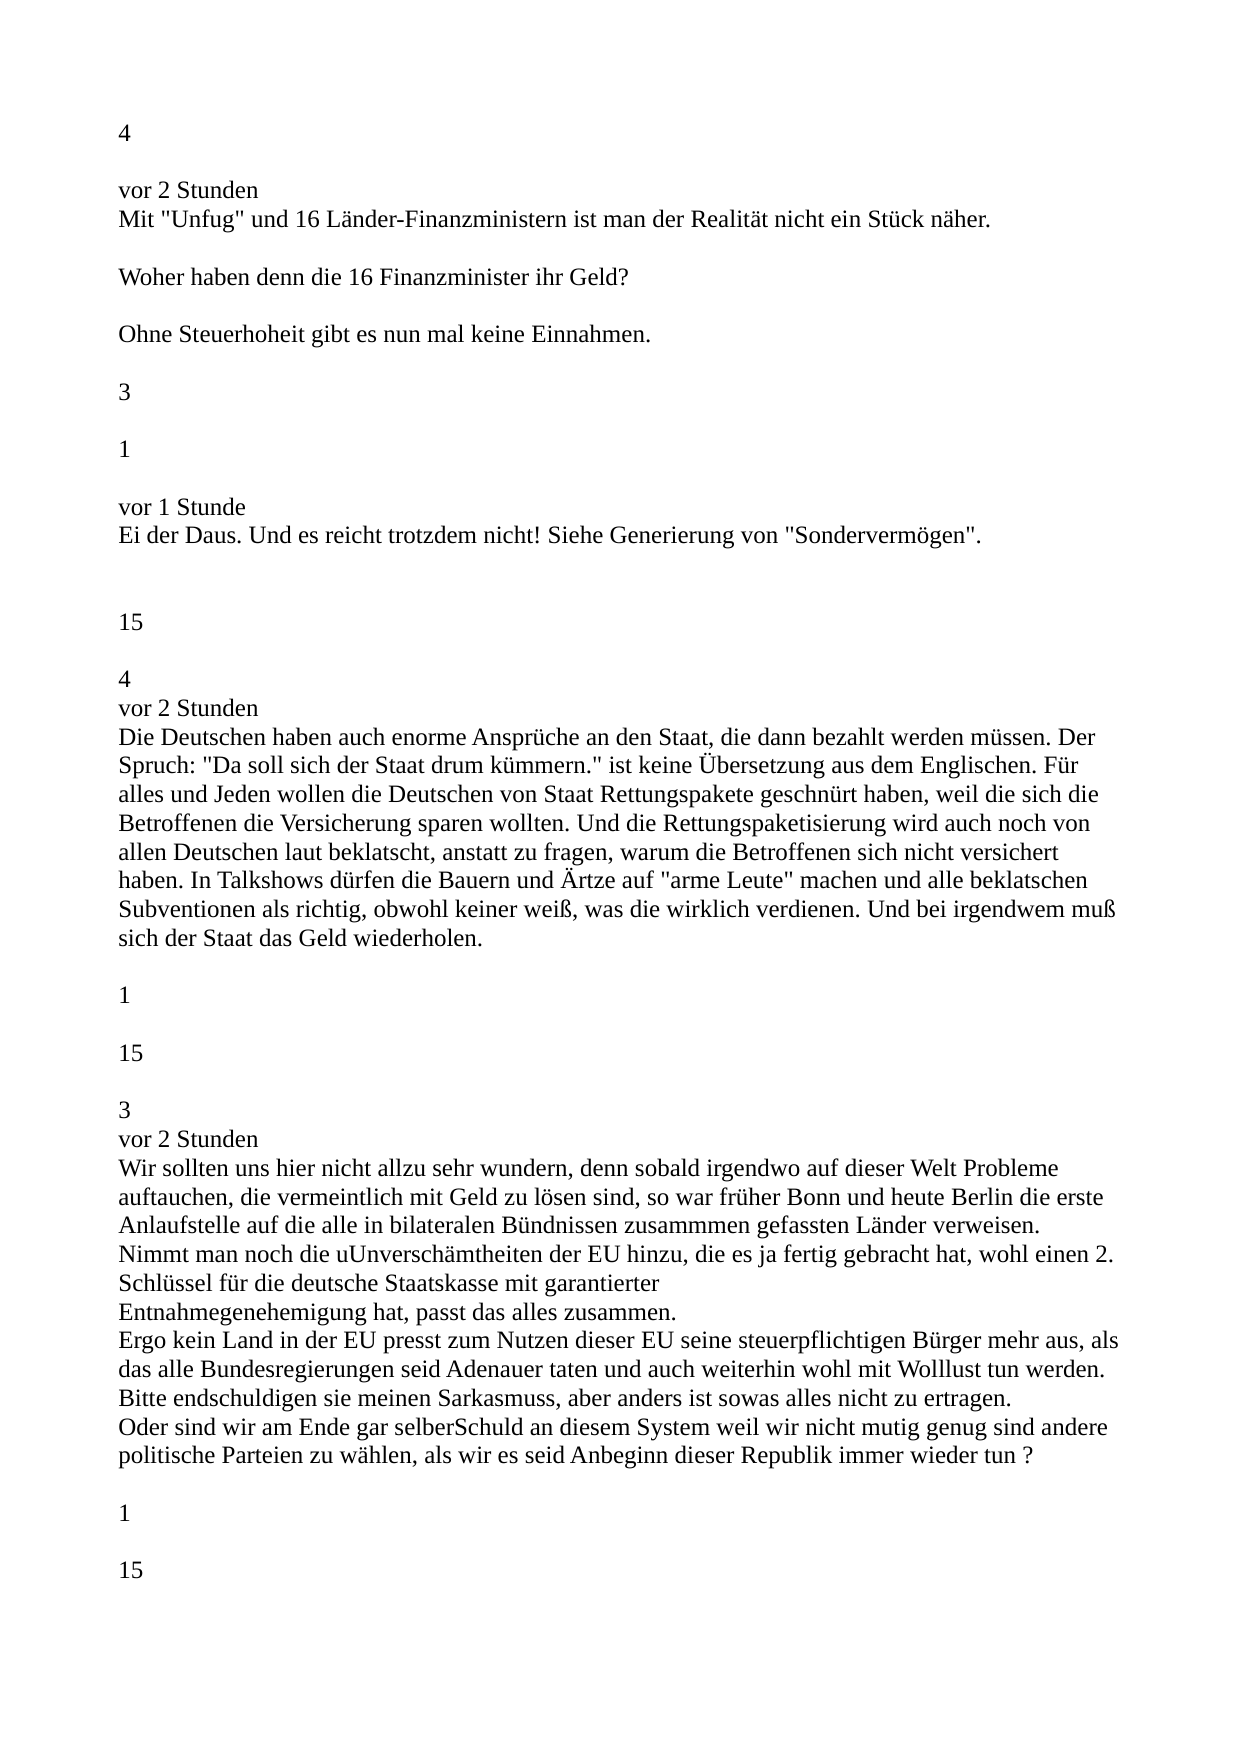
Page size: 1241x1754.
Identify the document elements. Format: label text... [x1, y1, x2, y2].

text Ergo kein Land in der EU presst zum Nutzen dieser EU seine steuerpflichtigen Bürger mehr aus, als das alle Bundesregierungen seid Adenauer taten und auch weiterhin wohl mit Wolllust tun werden. Bitte endschuldigen sie meinen Sarkasmuss, aber anders ist sowas alles nicht zu ertragen. [118, 1326, 1122, 1412]
text 15 [118, 1038, 1122, 1067]
text 4 [118, 664, 1122, 693]
text 3 [118, 1096, 1122, 1124]
text Ei der Daus. Und es reicht trotzdem nicht! Siehe Generierung von "Sondervermögen". [118, 521, 1122, 549]
text 15 [118, 607, 1122, 636]
text vor 2 Stunden [118, 693, 1122, 722]
text 1 [118, 1498, 1122, 1527]
text 3 [118, 377, 1122, 406]
text Ohne Steuerhoheit gibt es nun mal keine Einnahmen. [118, 319, 1122, 348]
text Entnahmegenehemigung hat, passt das alles zusammen. [118, 1297, 1122, 1326]
text Oder sind wir am Ende gar selberSchuld an diesem System weil wir nicht mutig genug sind andere politische Parteien zu wählen, als wir es seid Anbeginn dieser Republik immer wieder tun ? [118, 1412, 1122, 1469]
text 1 [118, 434, 1122, 463]
text Mit "Unfug" und 16 Länder-Finanzministern ist man der Realität nicht ein Stück näher. [118, 204, 1122, 233]
text Nimmt man noch die uUnverschämtheiten der EU hinzu, die es ja fertig gebracht hat, wohl einen 2. Schlüssel für die deutsche Staatskasse mit garantierter [118, 1239, 1122, 1297]
text Die Deutschen haben auch enorme Ansprüche an den Staat, die dann bezahlt werden müssen. Der Spruch: "Da soll sich der Staat drum kümmern." ist keine Übersetzung aus dem Englischen. Für alles und Jeden wollen die Deutschen von Staat Rettungspakete geschnürt haben, weil die sich die Betroffenen die Versicherung sparen wollten. Und die Rettungspaketisierung wird auch noch von allen Deutschen laut beklatscht, anstatt zu fragen, warum die Betroffenen sich nicht versichert haben. In Talkshows dürfen die Bauern und Ärtze auf "arme Leute" machen und alle beklatschen Subventionen als richtig, obwohl keiner weiß, was die wirklich verdienen. Und bei irgendwem muß sich der Staat das Geld wiederholen. [118, 722, 1122, 952]
text Woher haben denn die 16 Finanzminister ihr Geld? [118, 262, 1122, 291]
text vor 2 Stunden [118, 176, 1122, 204]
text vor 1 Stunde [118, 492, 1122, 521]
text 1 [118, 981, 1122, 1009]
text 4 [118, 118, 1122, 147]
text 15 [118, 1556, 1122, 1584]
text vor 2 Stunden [118, 1124, 1122, 1153]
text Wir sollten uns hier nicht allzu sehr wundern, denn sobald irgendwo auf dieser Welt Probleme auftauchen, die vermeintlich mit Geld zu lösen sind, so war früher Bonn und heute Berlin die erste Anlaufstelle auf die alle in bilateralen Bündnissen zusammmen gefassten Länder verweisen. [118, 1153, 1122, 1239]
